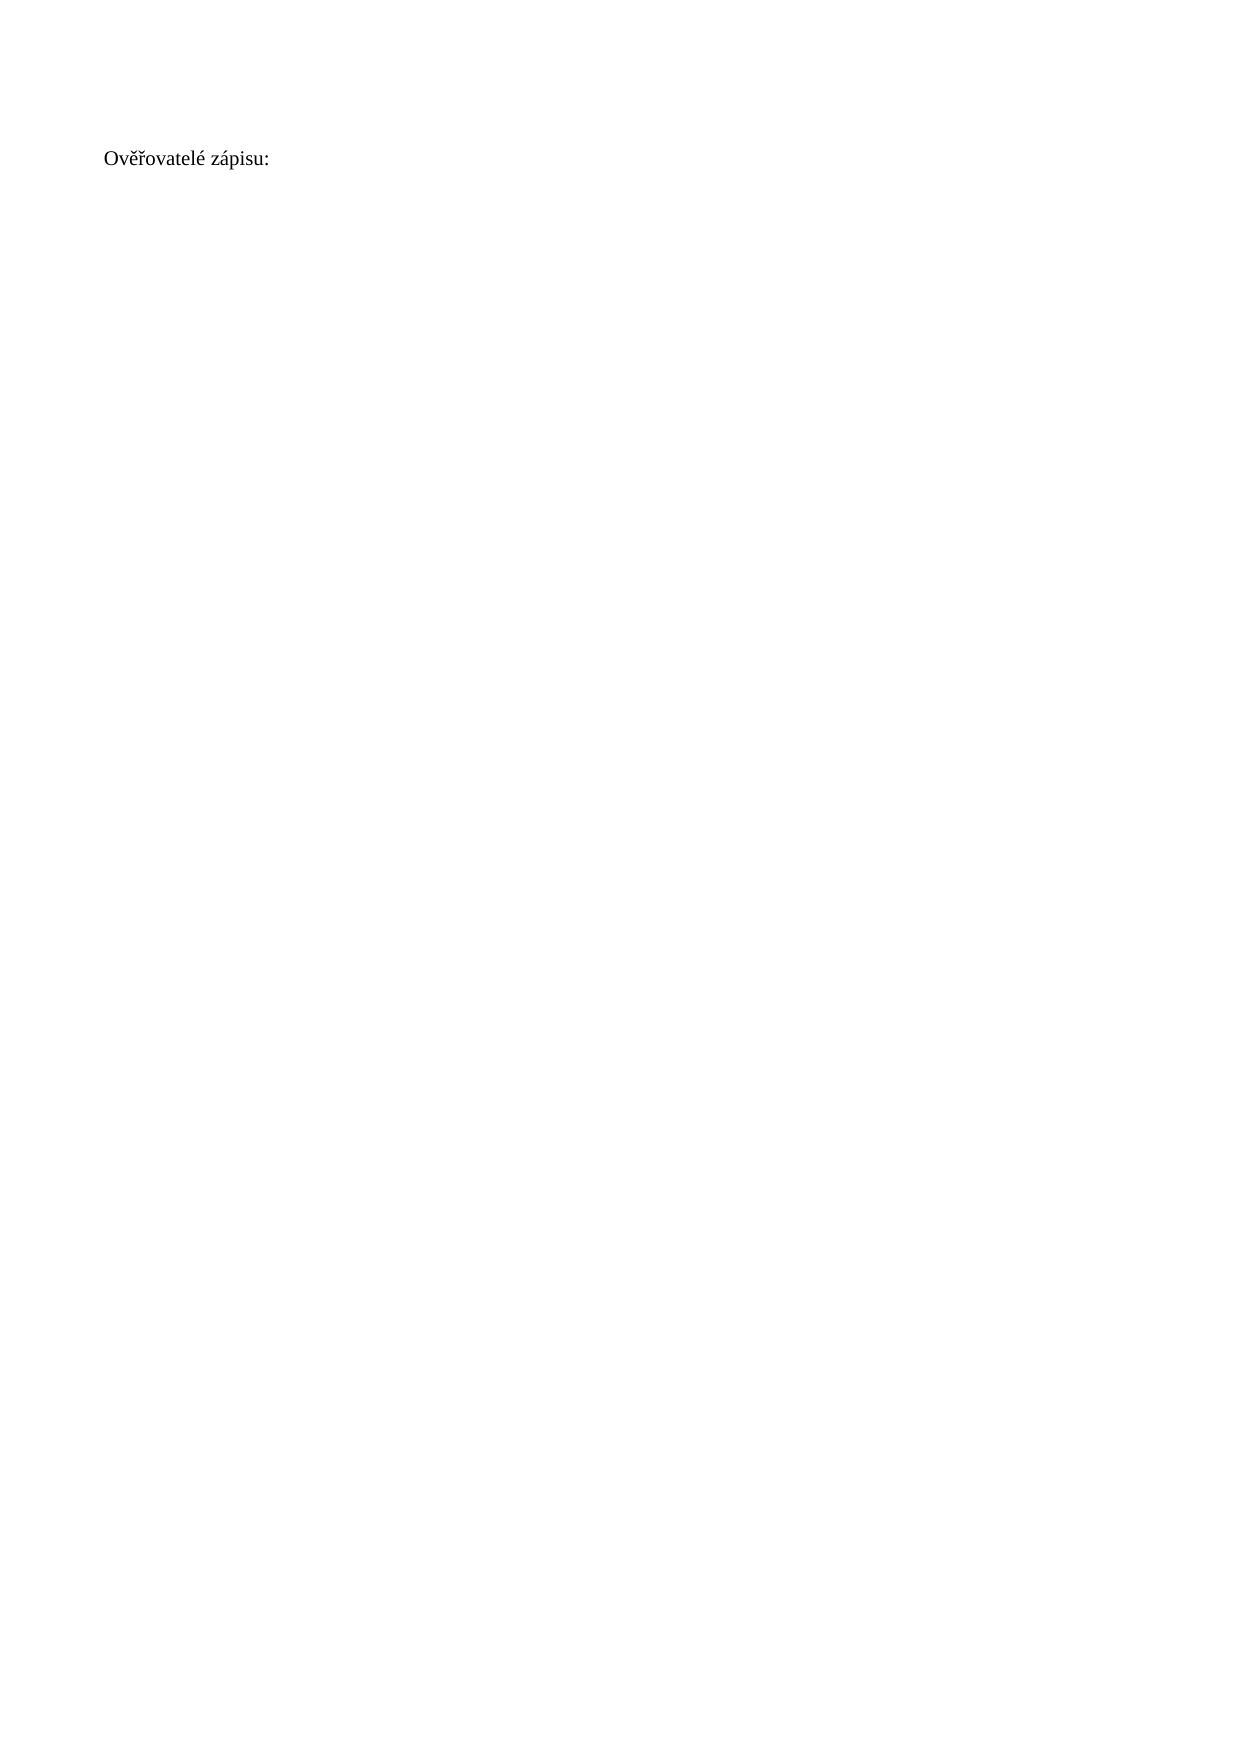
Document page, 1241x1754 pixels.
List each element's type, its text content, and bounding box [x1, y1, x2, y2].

text Ověřovatelé zápisu: [103, 146, 1137, 170]
